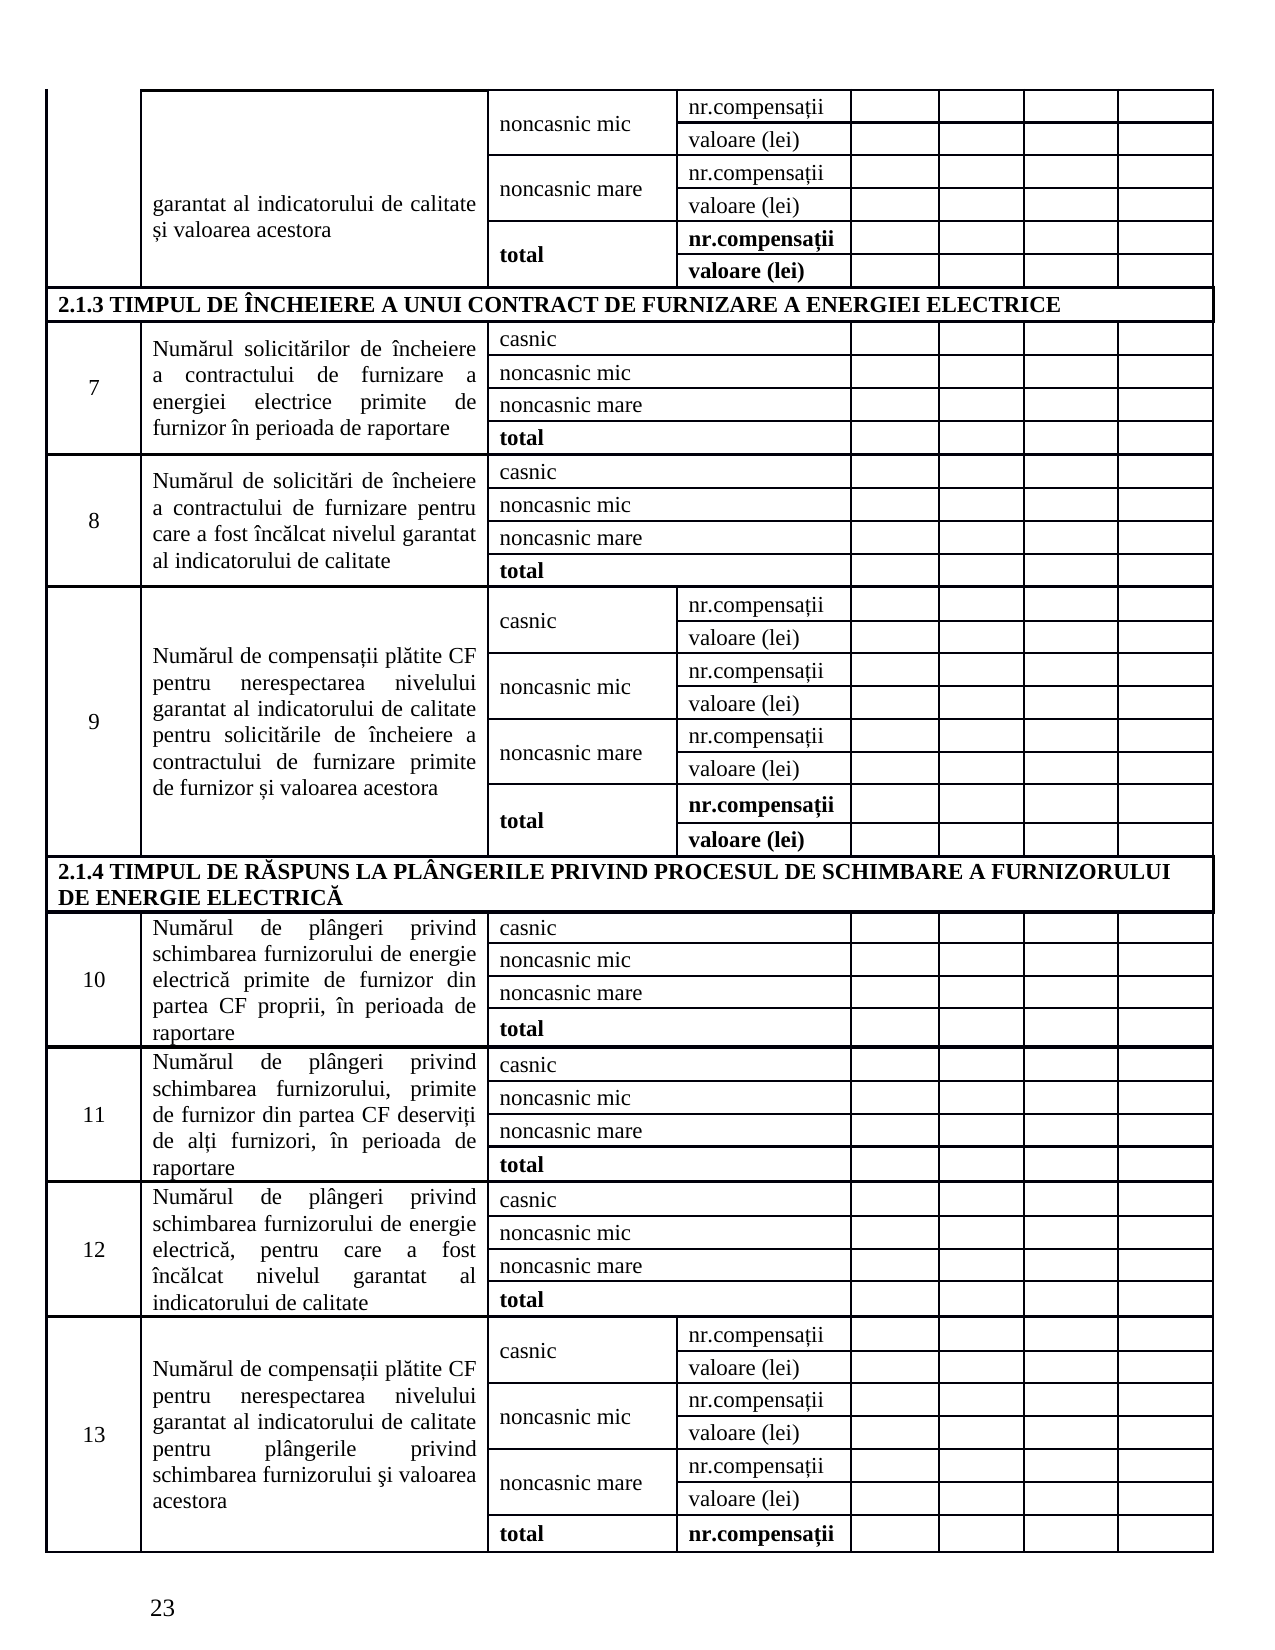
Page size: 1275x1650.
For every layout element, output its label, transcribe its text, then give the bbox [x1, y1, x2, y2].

table_cell [1025, 1183, 1117, 1214]
table_cell [1119, 824, 1212, 854]
table_cell [940, 824, 1023, 854]
table_cell [1119, 1250, 1212, 1280]
table_cell noncasnic mare [489, 522, 850, 552]
table_cell [852, 422, 938, 452]
table_cell [852, 1049, 938, 1080]
table_cell [940, 1049, 1023, 1080]
table_cell 2.1.4 TIMPUL DE RĂSPUNS LA PLÂNGERILE PRIVIND PROCESUL DE SCHIMBARE A FURNIZORULUI DE ENERGIE ELECTRICĂ [48, 858, 1212, 910]
table_cell casnic [489, 1318, 676, 1382]
table_cell [940, 1483, 1023, 1513]
table_cell [1025, 1148, 1117, 1180]
table_cell [852, 1318, 938, 1349]
table_cell nr.compensații [678, 1384, 850, 1415]
table_cell noncasnic mare [489, 1115, 850, 1145]
table_cell [852, 456, 938, 487]
table_cell [1119, 1049, 1212, 1080]
table_cell total [489, 1009, 850, 1045]
table_cell [940, 522, 1023, 552]
table_cell [852, 622, 938, 652]
table_cell [1119, 1009, 1212, 1045]
table_cell [852, 824, 938, 854]
table_cell nr.compensații [678, 91, 850, 121]
table_cell [1119, 785, 1212, 822]
table_cell [852, 785, 938, 822]
table_cell [1025, 1009, 1117, 1045]
table_cell [852, 1417, 938, 1448]
table_cell total [489, 785, 676, 854]
table_cell [940, 323, 1023, 354]
table_cell [852, 977, 938, 1007]
table_cell nr.compensații [678, 222, 850, 253]
table_cell [1119, 1282, 1212, 1315]
table_cell [1119, 124, 1212, 154]
table_cell nr.compensații [678, 1450, 850, 1481]
table_cell [1025, 977, 1117, 1007]
table_cell [1119, 156, 1212, 187]
table_cell [940, 1516, 1023, 1551]
table_cell [852, 555, 938, 585]
table_cell 7 [48, 323, 140, 452]
table_cell 10 [48, 914, 140, 1045]
table_cell noncasnic mic [489, 489, 850, 519]
table_cell [1119, 422, 1212, 452]
table_cell [852, 1250, 938, 1280]
table_cell Numărul de plângeri privind schimbarea furnizorului, primite de furnizor din partea CF deserviți de alți furnizori, în perioada de raportare [142, 1049, 487, 1180]
table_cell garantat al indicatorului de calitate și valoarea acestora [142, 92, 487, 286]
table_cell [1119, 1384, 1212, 1415]
table_cell [1025, 189, 1117, 220]
table_cell [940, 687, 1023, 718]
table_cell [1025, 687, 1117, 718]
table_cell [1025, 753, 1117, 783]
table_cell [852, 91, 938, 121]
table_cell [1025, 124, 1117, 154]
table_cell 9 [48, 588, 140, 854]
table_cell [940, 977, 1023, 1007]
table_cell casnic [489, 588, 676, 652]
table_cell Numărul solicitărilor de încheiere a contractului de furnizare a energiei electrice primite de furnizor în perioada de raportare [142, 323, 487, 452]
table_cell [852, 654, 938, 685]
table_cell [940, 1217, 1023, 1247]
table_cell [1025, 91, 1117, 121]
table_cell Numărul de plângeri privind schimbarea furnizorului de energie electrică, pentru care a fost încălcat nivelul garantat al indicatorului de calitate [142, 1183, 487, 1315]
table_cell [852, 944, 938, 974]
table_cell [1025, 1217, 1117, 1247]
table_cell [1119, 944, 1212, 974]
table_cell noncasnic mare [489, 156, 676, 220]
table_cell [940, 356, 1023, 387]
table_cell [1025, 1250, 1117, 1280]
table_cell noncasnic mic [489, 944, 850, 974]
table_cell [940, 785, 1023, 822]
table_cell casnic [489, 1183, 850, 1214]
table_cell [852, 1183, 938, 1214]
table_cell noncasnic mic [489, 356, 850, 387]
table_cell [1119, 1483, 1212, 1513]
table_cell 13 [48, 1318, 140, 1551]
table_cell [1025, 1516, 1117, 1551]
table_cell [1119, 222, 1212, 253]
table_cell [1025, 622, 1117, 652]
table_cell [1119, 255, 1212, 286]
table_cell [1119, 1217, 1212, 1247]
table_cell [940, 753, 1023, 783]
table_cell [940, 1148, 1023, 1180]
table_cell [1119, 622, 1212, 652]
table_cell [852, 1352, 938, 1382]
table_cell [852, 389, 938, 419]
table_cell valoare (lei) [678, 824, 850, 854]
table_cell [852, 1282, 938, 1315]
table_cell [852, 255, 938, 286]
table_cell noncasnic mare [489, 977, 850, 1007]
table_cell nr.compensații [678, 588, 850, 619]
table_cell [1025, 456, 1117, 487]
table_cell nr.compensații [678, 720, 850, 751]
table_cell valoare (lei) [678, 622, 850, 652]
table_cell nr.compensații [678, 1318, 850, 1349]
table_cell [940, 91, 1023, 121]
table_cell [940, 1352, 1023, 1382]
table_cell [852, 156, 938, 187]
table_cell casnic [489, 323, 850, 354]
table_cell [1025, 944, 1117, 974]
table_cell noncasnic mare [489, 1250, 850, 1280]
table_cell [940, 222, 1023, 253]
table_cell [940, 1417, 1023, 1448]
table_cell [1119, 389, 1212, 419]
table_cell [940, 1009, 1023, 1045]
table_cell noncasnic mic [489, 91, 676, 154]
table_cell [852, 323, 938, 354]
table_cell nr.compensații [678, 785, 850, 822]
table_cell valoare (lei) [678, 687, 850, 718]
table_cell [940, 156, 1023, 187]
table_cell [940, 1282, 1023, 1315]
table_cell [940, 1115, 1023, 1145]
table_cell [940, 1250, 1023, 1280]
table_cell casnic [489, 456, 850, 487]
table_cell total [489, 422, 850, 452]
table_cell [852, 1516, 938, 1551]
table_cell [1119, 555, 1212, 585]
table_cell [1119, 1183, 1212, 1214]
table_cell [852, 522, 938, 552]
table_cell noncasnic mare [489, 389, 850, 419]
table_cell [1119, 914, 1212, 942]
table_cell [940, 422, 1023, 452]
table_cell total [489, 1148, 850, 1180]
table_cell [1119, 1082, 1212, 1112]
table_cell [1119, 654, 1212, 685]
table_cell [1119, 189, 1212, 220]
table_cell [852, 1217, 938, 1247]
table_cell [852, 1450, 938, 1481]
table_cell [1025, 824, 1117, 854]
table_cell valoare (lei) [678, 189, 850, 220]
table_cell Numărul de solicitări de încheiere a contractului de furnizare pentru care a fost încălcat nivelul garantat al indicatorului de calitate [142, 456, 487, 585]
table_cell [1025, 1352, 1117, 1382]
table_cell [852, 914, 938, 942]
table_cell [940, 622, 1023, 652]
table_cell [1025, 255, 1117, 286]
table_cell Numărul de compensații plătite CF pentru nerespectarea nivelului garantat al indicatorului de calitate pentru solicitările de încheiere a contractului de furnizare primite de furnizor și valoarea acestora [142, 588, 487, 854]
table_cell [940, 189, 1023, 220]
table_cell 12 [48, 1183, 140, 1315]
table_cell [1025, 1450, 1117, 1481]
table_cell [940, 944, 1023, 974]
table_cell [940, 720, 1023, 751]
table_cell [1025, 654, 1117, 685]
table_cell [940, 555, 1023, 585]
table_cell [940, 588, 1023, 619]
table_cell [1119, 1516, 1212, 1551]
table_cell [940, 1183, 1023, 1214]
table_cell [1119, 1352, 1212, 1382]
table_cell noncasnic mic [489, 654, 676, 718]
table_cell [940, 389, 1023, 419]
table_cell [852, 687, 938, 718]
table_cell [940, 489, 1023, 519]
table_cell [1119, 1115, 1212, 1145]
table_cell nr.compensații [678, 156, 850, 187]
table_cell [852, 1115, 938, 1145]
table_cell [852, 1483, 938, 1513]
table_cell [1025, 1417, 1117, 1448]
table_cell [1119, 720, 1212, 751]
table_cell [940, 255, 1023, 286]
table_cell 2.1.3 TIMPUL DE ÎNCHEIERE A UNUI CONTRACT DE FURNIZARE A ENERGIEI ELECTRICE [48, 289, 1212, 320]
table_cell [1119, 588, 1212, 619]
table_cell [1025, 1483, 1117, 1513]
table_cell total [489, 1516, 676, 1551]
table_cell noncasnic mic [489, 1217, 850, 1247]
table_cell [1025, 389, 1117, 419]
table_cell [1025, 785, 1117, 822]
table_cell total [489, 1282, 850, 1315]
table_cell noncasnic mare [489, 720, 676, 783]
table_cell [1025, 1384, 1117, 1415]
table_cell [1025, 914, 1117, 942]
table_cell [1025, 422, 1117, 452]
table_cell [940, 914, 1023, 942]
table_cell [1119, 1148, 1212, 1180]
table_cell [1025, 1282, 1117, 1315]
table_cell noncasnic mic [489, 1082, 850, 1112]
table_cell [1119, 323, 1212, 354]
table_cell [1119, 687, 1212, 718]
table_cell casnic [489, 1049, 850, 1080]
table_cell [940, 1318, 1023, 1349]
table_cell [940, 124, 1023, 154]
table_cell noncasnic mare [489, 1450, 676, 1513]
table_cell [1025, 323, 1117, 354]
table_cell [1119, 1417, 1212, 1448]
table_cell [940, 456, 1023, 487]
table_cell [1119, 522, 1212, 552]
table_cell [852, 1082, 938, 1112]
table_cell [1025, 522, 1117, 552]
table_cell valoare (lei) [678, 1417, 850, 1448]
table_cell [1025, 356, 1117, 387]
table_cell [1025, 588, 1117, 619]
table_cell [852, 189, 938, 220]
table_cell [852, 1148, 938, 1180]
table_cell [852, 1009, 938, 1045]
table_cell total [489, 555, 850, 585]
table_cell [1119, 1450, 1212, 1481]
table_cell [1119, 1318, 1212, 1349]
table_cell valoare (lei) [678, 1352, 850, 1382]
table_cell [852, 124, 938, 154]
table_cell [1025, 555, 1117, 585]
table_cell noncasnic mic [489, 1384, 676, 1448]
table_cell valoare (lei) [678, 753, 850, 783]
table_cell [1119, 753, 1212, 783]
table_cell [1119, 977, 1212, 1007]
table_cell [1025, 1318, 1117, 1349]
table_cell [940, 1082, 1023, 1112]
table_cell nr.compensații [678, 654, 850, 685]
table_cell valoare (lei) [678, 1483, 850, 1513]
table_cell [852, 720, 938, 751]
table_cell [1025, 1049, 1117, 1080]
table_cell [852, 1384, 938, 1415]
table_cell [1119, 456, 1212, 487]
table_cell [940, 654, 1023, 685]
table_cell [940, 1450, 1023, 1481]
table_cell Numărul de plângeri privind schimbarea furnizorului de energie electrică primite de furnizor din partea CF proprii, în perioada de raportare [142, 914, 487, 1045]
table_cell [1119, 489, 1212, 519]
table_cell [1025, 156, 1117, 187]
table_cell [1025, 489, 1117, 519]
table_cell [852, 489, 938, 519]
table_cell 11 [48, 1049, 140, 1180]
table_cell 8 [48, 456, 140, 585]
table_cell [1119, 91, 1212, 121]
table_cell [1119, 356, 1212, 387]
table_cell [852, 222, 938, 253]
table_cell total [489, 222, 676, 286]
table_cell [852, 588, 938, 619]
table_cell [852, 356, 938, 387]
table_cell valoare (lei) [678, 255, 850, 286]
table_cell nr.compensații [678, 1516, 850, 1551]
table_cell [1025, 1082, 1117, 1112]
table_cell [1025, 1115, 1117, 1145]
table_cell [48, 89, 140, 286]
table_cell [940, 1384, 1023, 1415]
table_cell [852, 753, 938, 783]
table_cell valoare (lei) [678, 124, 850, 154]
table_cell [1025, 720, 1117, 751]
table_cell Numărul de compensații plătite CF pentru nerespectarea nivelului garantat al indicatorului de calitate pentru plângerile privind schimbarea furnizorului şi valoarea acestora [142, 1318, 487, 1551]
table_cell [1025, 222, 1117, 253]
table_cell casnic [489, 914, 850, 942]
